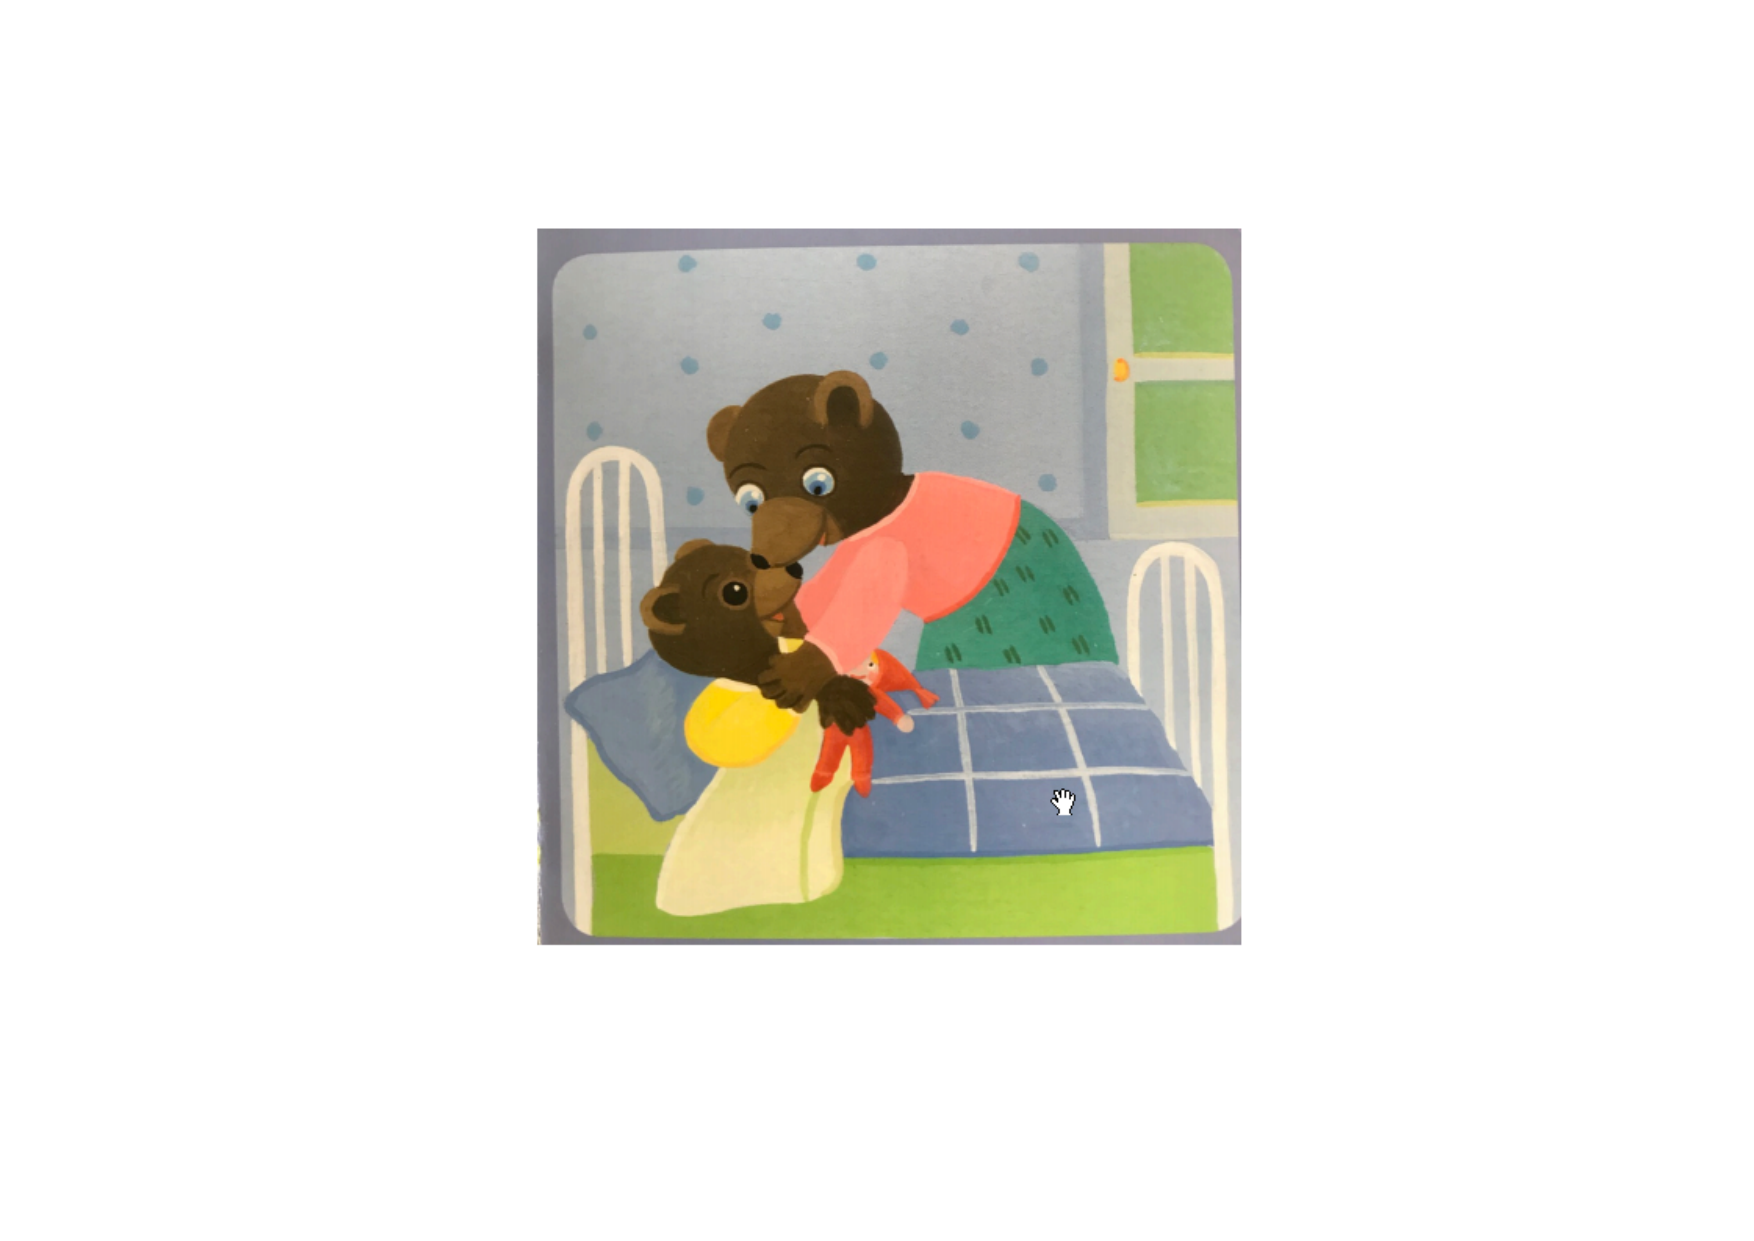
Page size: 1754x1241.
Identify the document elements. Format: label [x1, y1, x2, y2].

picture [525, 221, 1312, 964]
